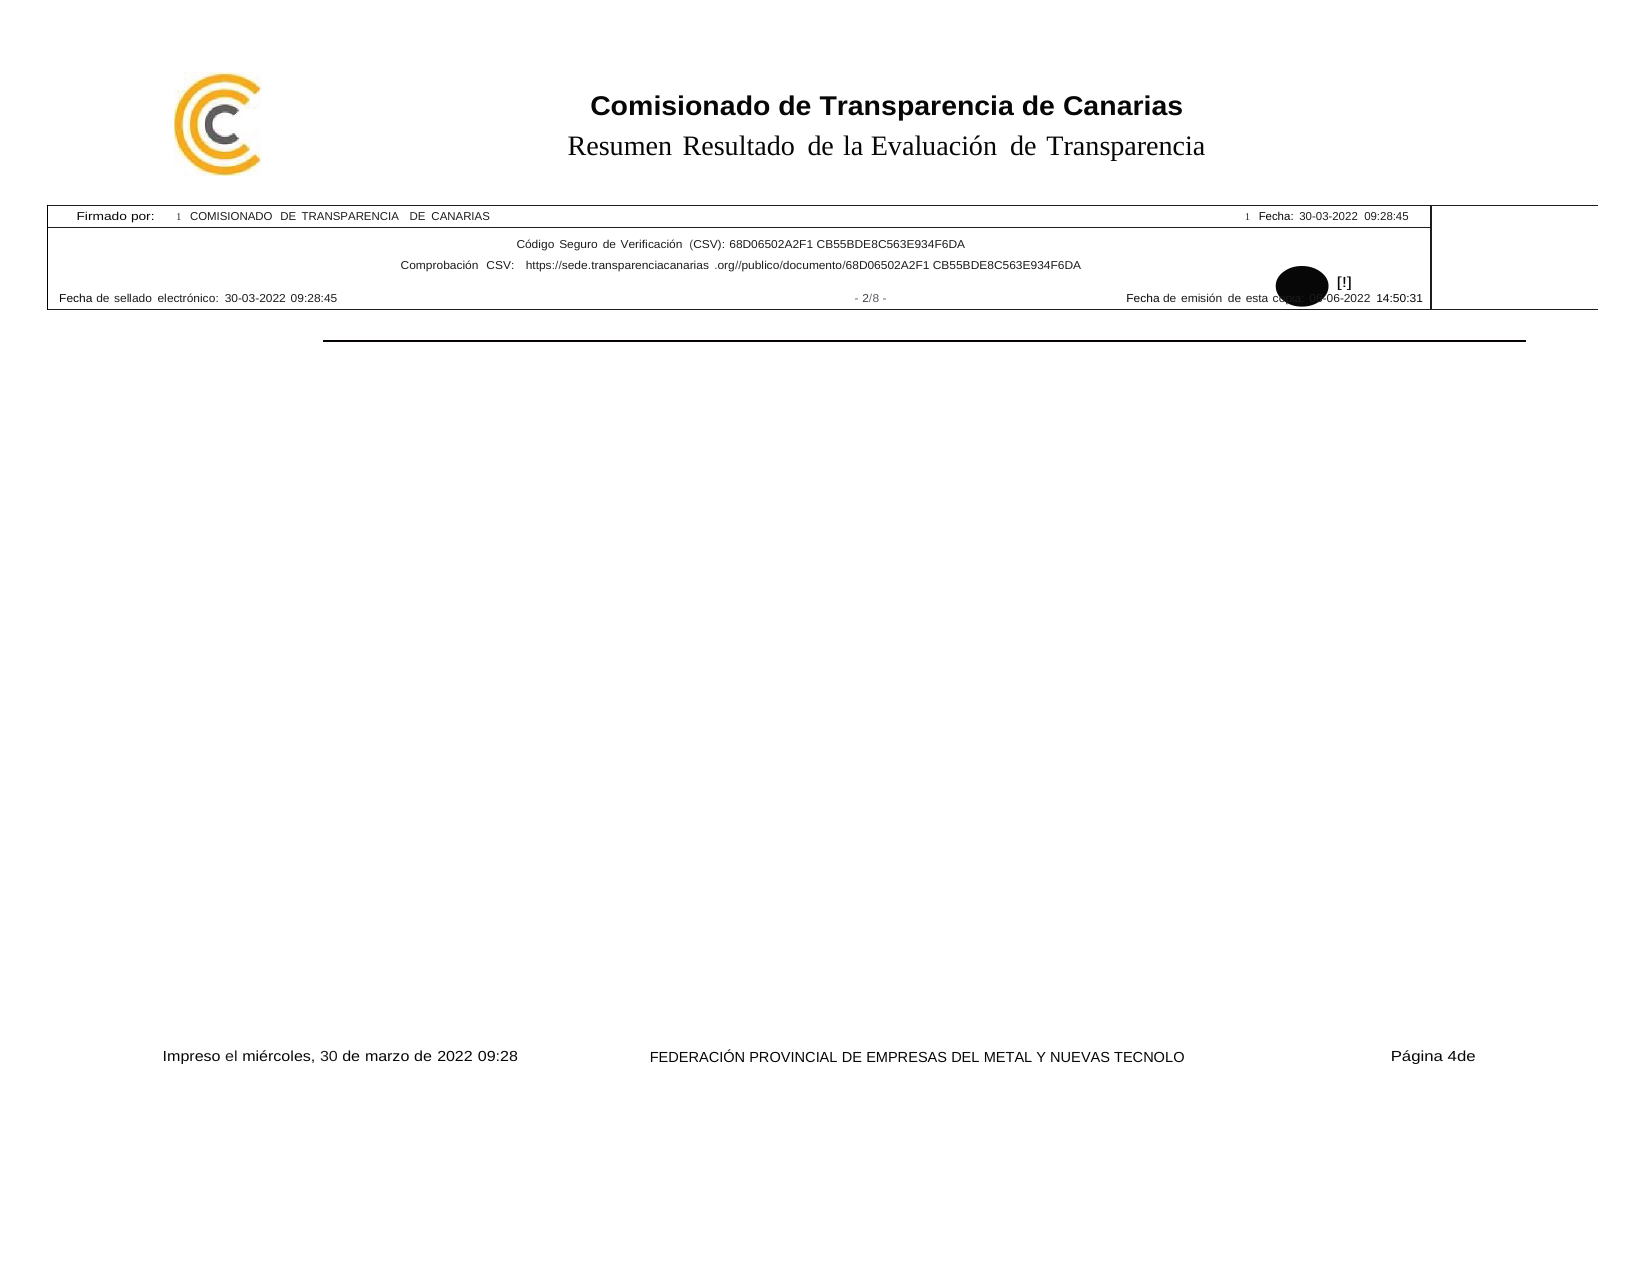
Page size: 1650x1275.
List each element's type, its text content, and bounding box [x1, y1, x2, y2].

table_header Firmado por: [48, 206, 165, 227]
table_cell /8 - Fecha de emisión de esta copia: 06-06-2022 14:50:31 [868, 286, 1430, 309]
table_header •[!] [1432, 206, 1598, 309]
table_header 1 COMISIONADO DE TRANSPARENCIA DE CANARIAS [165, 206, 868, 227]
table_cell Fecha de sellado electrónico: 30-03-2022 09:28:45 - 2 [48, 286, 868, 309]
table_header 1 Fecha: 30-03-2022 09:28:45 [868, 206, 1430, 227]
table_cell Código Seguro de Verificación (CSV): 68D06502A2F1 CB55BDE8C563E934F6DA Comprobación CSV: https://sede.transparenciacanarias .org//publico/documento/68D06502A2F1 CB55BDE8C563E934F6DA [48, 228, 1430, 286]
